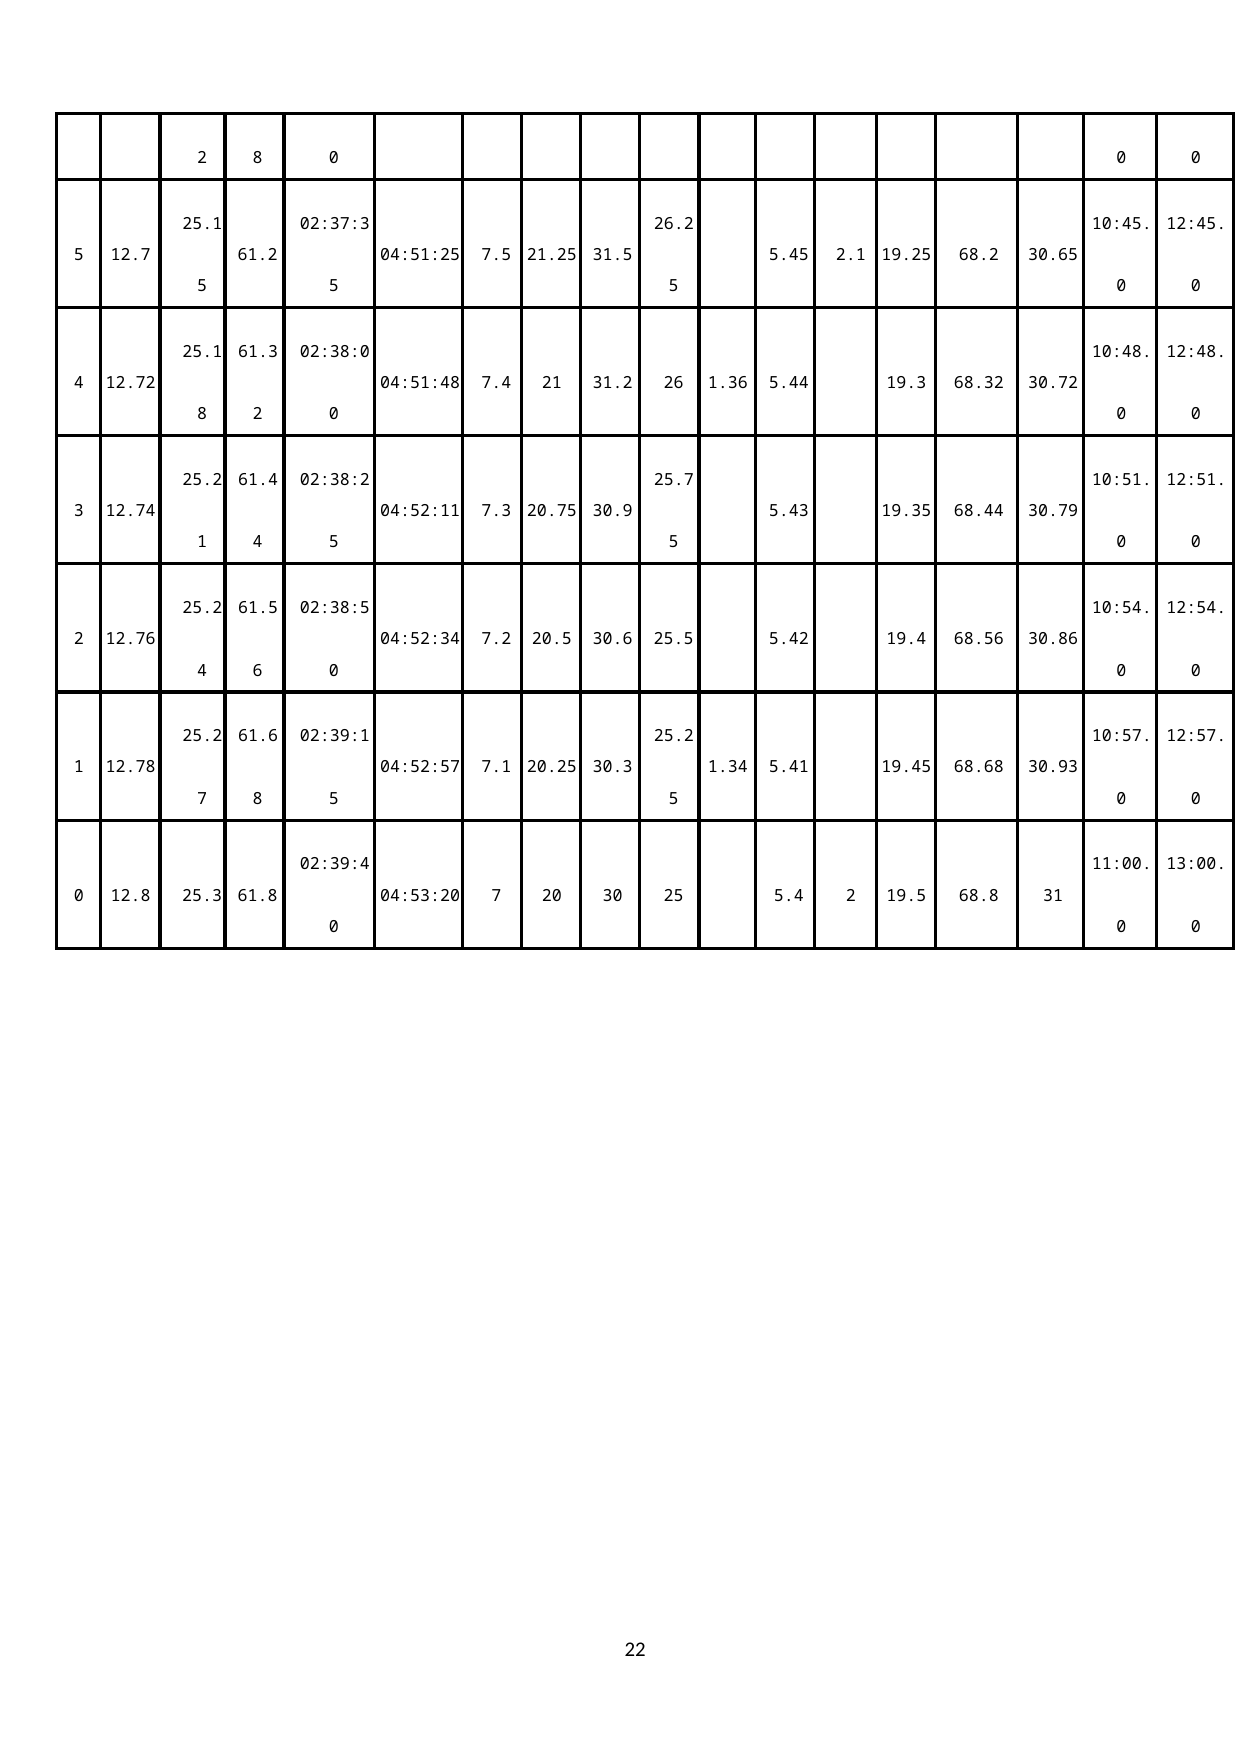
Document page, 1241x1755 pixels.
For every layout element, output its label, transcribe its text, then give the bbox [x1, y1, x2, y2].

table_cell 7.4 [464, 309, 520, 434]
table_cell 25.24 [162, 565, 223, 690]
table_cell 02:38:25 [286, 437, 373, 562]
table_cell 30.6 [582, 565, 638, 690]
table_cell [523, 115, 579, 178]
table_cell 12:48.0 [1158, 309, 1232, 434]
table_cell [757, 115, 813, 178]
table_cell 02:39:40 [286, 822, 373, 947]
table_cell 25.15 [162, 181, 223, 306]
table_cell 19.45 [878, 694, 934, 818]
table_cell 02:38:00 [286, 309, 373, 434]
table_cell 5 [58, 181, 99, 306]
table_cell 19.3 [878, 309, 934, 434]
table_cell 19.5 [878, 822, 934, 947]
table_cell 20 [523, 822, 579, 947]
table_cell [701, 115, 754, 178]
table_cell 61.32 [227, 309, 282, 434]
table_cell 10:57.0 [1085, 694, 1155, 818]
table_cell 12:57.0 [1158, 694, 1232, 818]
table_cell 2 [162, 115, 223, 178]
table_cell [878, 115, 934, 178]
table_cell 30.3 [582, 694, 638, 818]
table_cell 2 [58, 565, 99, 690]
table_cell 30.65 [1019, 181, 1082, 306]
table_cell 12:45.0 [1158, 181, 1232, 306]
table_cell [102, 115, 158, 178]
table_cell 25.75 [641, 437, 697, 562]
table_cell 68.8 [937, 822, 1016, 947]
table_cell 25.18 [162, 309, 223, 434]
table_cell 1 [58, 694, 99, 818]
table_cell 5.4 [757, 822, 813, 947]
table_cell [582, 115, 638, 178]
table_cell 12.7 [102, 181, 158, 306]
table_cell 3 [58, 437, 99, 562]
table_cell 21 [523, 309, 579, 434]
table_cell [701, 565, 754, 690]
table_cell 1.34 [701, 694, 754, 818]
table_cell 61.44 [227, 437, 282, 562]
table_cell 30.79 [1019, 437, 1082, 562]
table_cell 7 [464, 822, 520, 947]
table_cell 12.8 [102, 822, 158, 947]
table_cell 30.72 [1019, 309, 1082, 434]
table_cell 7.2 [464, 565, 520, 690]
table_cell 13:00.0 [1158, 822, 1232, 947]
table_cell 10:45.0 [1085, 181, 1155, 306]
table_cell 12:54.0 [1158, 565, 1232, 690]
table_cell 30.9 [582, 437, 638, 562]
table_cell 31.2 [582, 309, 638, 434]
table_cell 25.25 [641, 694, 697, 818]
table_cell 30.93 [1019, 694, 1082, 818]
table_cell [701, 437, 754, 562]
table_cell 30.86 [1019, 565, 1082, 690]
table_cell 02:38:50 [286, 565, 373, 690]
table_cell 25.5 [641, 565, 697, 690]
table_cell 61.56 [227, 565, 282, 690]
table_cell 0 [1085, 115, 1155, 178]
table_cell [464, 115, 520, 178]
table_cell 7.5 [464, 181, 520, 306]
table_cell 7.3 [464, 437, 520, 562]
table_cell [58, 115, 99, 178]
table_cell [816, 437, 875, 562]
table_cell 30 [582, 822, 638, 947]
table_cell 25 [641, 822, 697, 947]
table_cell 68.44 [937, 437, 1016, 562]
table_cell 12.72 [102, 309, 158, 434]
table_cell 19.4 [878, 565, 934, 690]
table_cell 5.42 [757, 565, 813, 690]
table_cell 20.5 [523, 565, 579, 690]
table_cell [816, 694, 875, 818]
table_cell 12.74 [102, 437, 158, 562]
table_cell 7.1 [464, 694, 520, 818]
table_cell 0 [1158, 115, 1232, 178]
table_cell 68.56 [937, 565, 1016, 690]
table_cell 04:51:25 [376, 181, 461, 306]
table_cell 5.41 [757, 694, 813, 818]
table_cell 68.2 [937, 181, 1016, 306]
table_cell 10:54.0 [1085, 565, 1155, 690]
table_cell 10:48.0 [1085, 309, 1155, 434]
table_cell 8 [227, 115, 282, 178]
table_cell [1019, 115, 1082, 178]
table_cell 68.32 [937, 309, 1016, 434]
table_cell 0 [58, 822, 99, 947]
table_cell 31.5 [582, 181, 638, 306]
table_cell [816, 309, 875, 434]
table_cell 2 [816, 822, 875, 947]
table_cell [816, 565, 875, 690]
table_cell [641, 115, 697, 178]
table_cell 5.44 [757, 309, 813, 434]
table_cell 04:51:48 [376, 309, 461, 434]
table_cell [376, 115, 461, 178]
table_cell 02:39:15 [286, 694, 373, 818]
table_cell 19.35 [878, 437, 934, 562]
table_cell 02:37:35 [286, 181, 373, 306]
table_cell 26 [641, 309, 697, 434]
table_cell 04:53:20 [376, 822, 461, 947]
table_cell 2.1 [816, 181, 875, 306]
table_cell 20.25 [523, 694, 579, 818]
table_cell 61.8 [227, 822, 282, 947]
table_cell [701, 181, 754, 306]
table_cell 0 [286, 115, 373, 178]
table_cell 12:51.0 [1158, 437, 1232, 562]
table_cell [701, 822, 754, 947]
table_cell 21.25 [523, 181, 579, 306]
table_cell [937, 115, 1016, 178]
table_cell 4 [58, 309, 99, 434]
table_cell 1.36 [701, 309, 754, 434]
table_cell 04:52:11 [376, 437, 461, 562]
table_cell 68.68 [937, 694, 1016, 818]
table_cell 11:00.0 [1085, 822, 1155, 947]
table_cell 25.21 [162, 437, 223, 562]
table_cell 31 [1019, 822, 1082, 947]
table_cell 12.78 [102, 694, 158, 818]
table_cell 25.3 [162, 822, 223, 947]
table_cell 61.2 [227, 181, 282, 306]
table_cell 5.45 [757, 181, 813, 306]
table_cell 20.75 [523, 437, 579, 562]
table_cell 26.25 [641, 181, 697, 306]
table_cell 61.68 [227, 694, 282, 818]
table_cell 25.27 [162, 694, 223, 818]
table_cell 12.76 [102, 565, 158, 690]
table_cell 04:52:34 [376, 565, 461, 690]
table_cell 5.43 [757, 437, 813, 562]
table_cell 04:52:57 [376, 694, 461, 818]
table_cell 10:51.0 [1085, 437, 1155, 562]
table_cell [816, 115, 875, 178]
table_cell 19.25 [878, 181, 934, 306]
